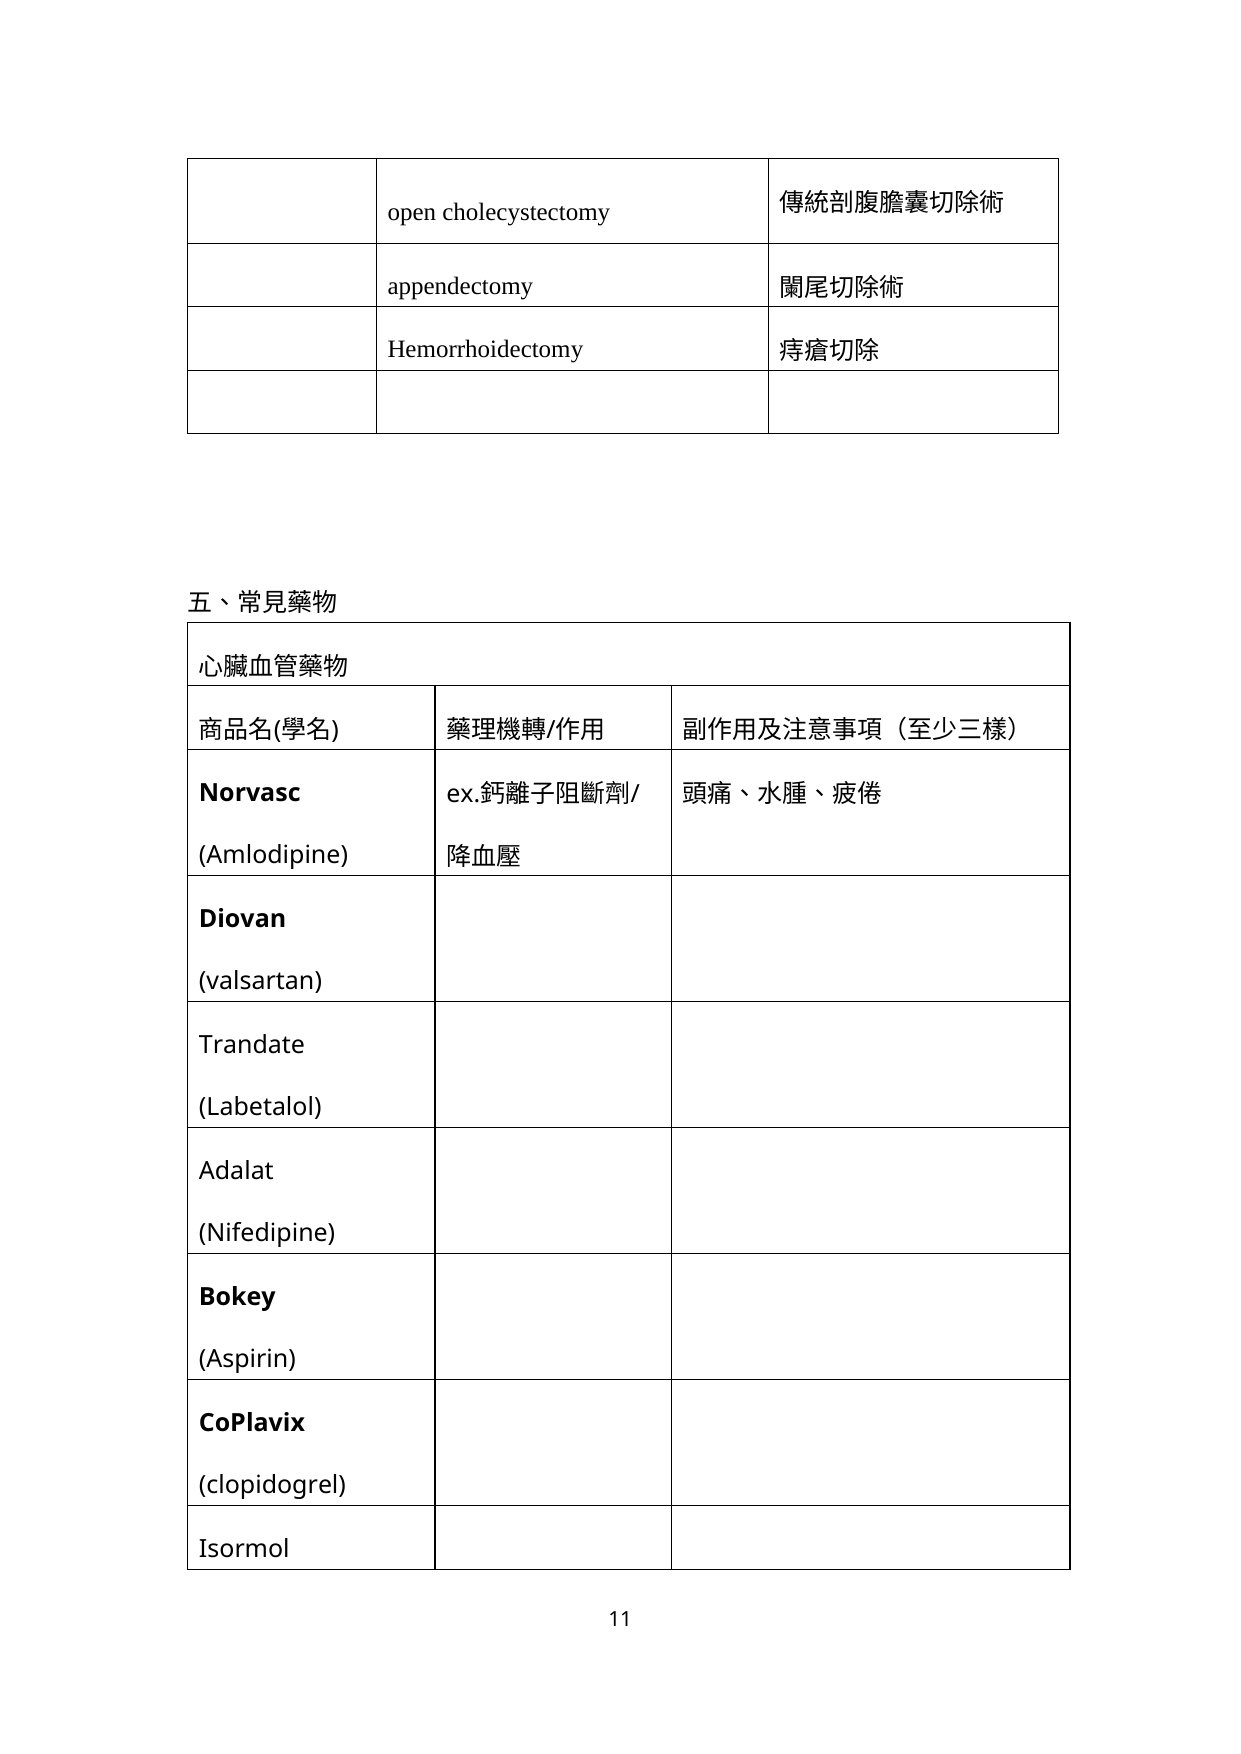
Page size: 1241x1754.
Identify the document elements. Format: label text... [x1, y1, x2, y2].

table_cell Bokey (Aspirin) [188, 1254, 434, 1379]
table_cell Norvasc (Amlodipine) [188, 750, 434, 875]
table_cell [188, 371, 376, 433]
table_cell [436, 1380, 671, 1505]
table_cell [436, 876, 671, 1001]
table_cell [188, 244, 376, 306]
table_cell [672, 1002, 1069, 1127]
table_cell [188, 159, 376, 243]
table_cell CoPlavix (clopidogrel) [188, 1380, 434, 1505]
table_cell 痔瘡切除 [769, 307, 1058, 370]
table_cell 商品名(學名) [188, 686, 434, 749]
table_cell Adalat (Nifedipine) [188, 1128, 434, 1253]
table_cell ex.鈣離子阻斷劑/ 降血壓 [436, 750, 671, 875]
table_cell [672, 1254, 1069, 1379]
table_cell Hemorrhoidectomy [377, 307, 768, 370]
table_header 心臟血管藥物 [188, 623, 1069, 685]
table_cell [672, 1128, 1069, 1253]
table_cell appendectomy [377, 244, 768, 306]
table_cell 傳統剖腹膽囊切除術 [769, 159, 1058, 243]
table_cell [672, 1380, 1069, 1505]
table_cell [436, 1002, 671, 1127]
table_cell 頭痛、水腫、疲倦 [672, 750, 1069, 875]
table_cell 闌尾切除術 [769, 244, 1058, 306]
table_cell Trandate (Labetalol) [188, 1002, 434, 1127]
table_cell [436, 1128, 671, 1253]
table_cell 副作用及注意事項（至少三樣） [672, 686, 1069, 749]
table_cell open cholecystectomy [377, 159, 768, 243]
table_cell [672, 876, 1069, 1001]
table_cell [672, 1506, 1069, 1569]
table_cell 藥理機轉/作用 [436, 686, 671, 749]
table_cell [377, 371, 768, 433]
table_cell [436, 1506, 671, 1569]
text 五、常見藥物 [187, 559, 1053, 622]
table_cell [188, 307, 376, 370]
table_cell Diovan (valsartan) [188, 876, 434, 1001]
table_cell [769, 371, 1058, 433]
table_cell Isormol [188, 1506, 434, 1569]
table_cell [436, 1254, 671, 1379]
